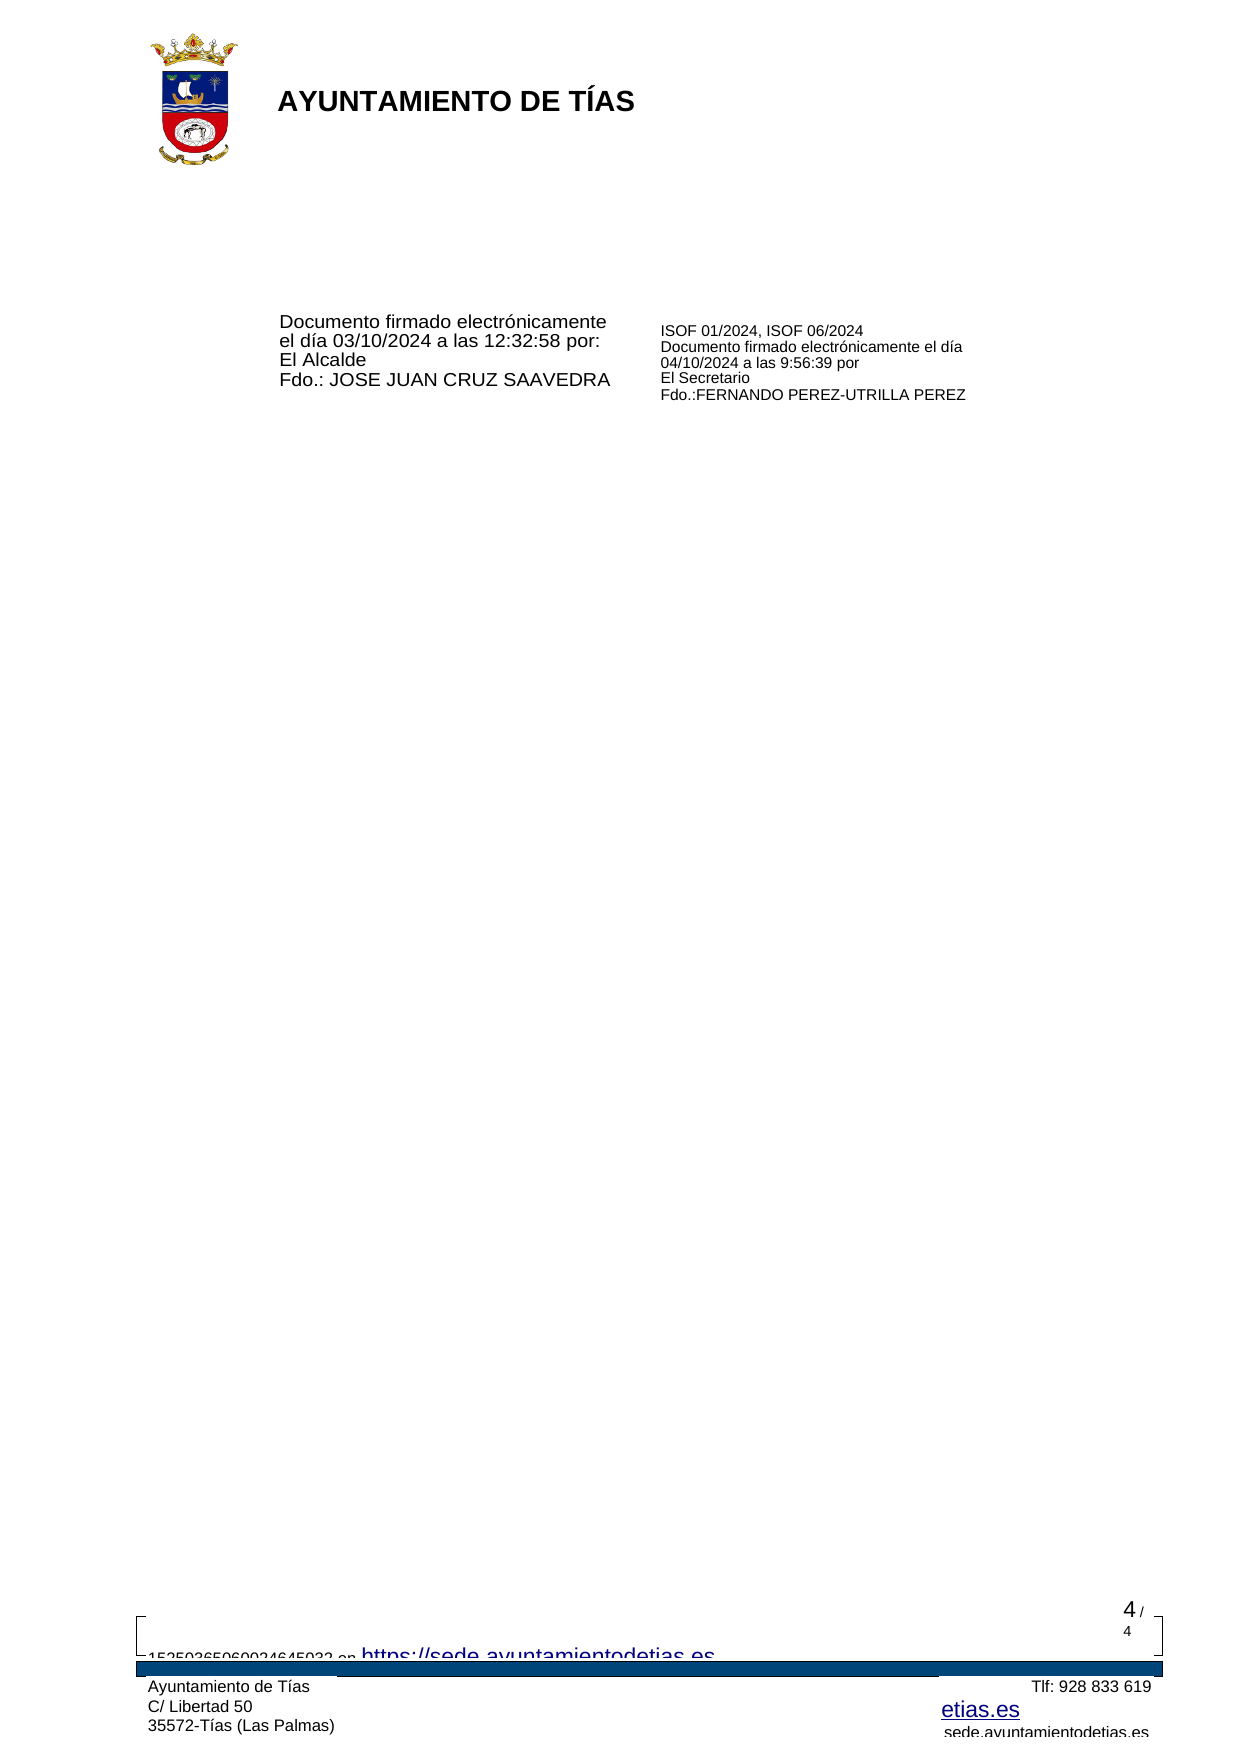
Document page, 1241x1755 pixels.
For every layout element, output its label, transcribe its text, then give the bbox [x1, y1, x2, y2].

text Documento firmado electrónicamente el día 04/10/2024 a las 9:56:39 por [660, 340, 1039, 372]
text El Alcalde [279, 351, 624, 370]
text Documento firmado electrónicamente el día 03/10/2024 a las 12:32:58 por: [279, 313, 624, 351]
text Fdo.: JOSE JUAN CRUZ SAAVEDRA [279, 370, 624, 391]
text Fdo.:FERNANDO PEREZ-UTRILLA PEREZ [660, 387, 1163, 403]
text ISOF 01/2024, ISOF 06/2024 [660, 323, 1163, 339]
text El Secretario [660, 372, 1163, 387]
